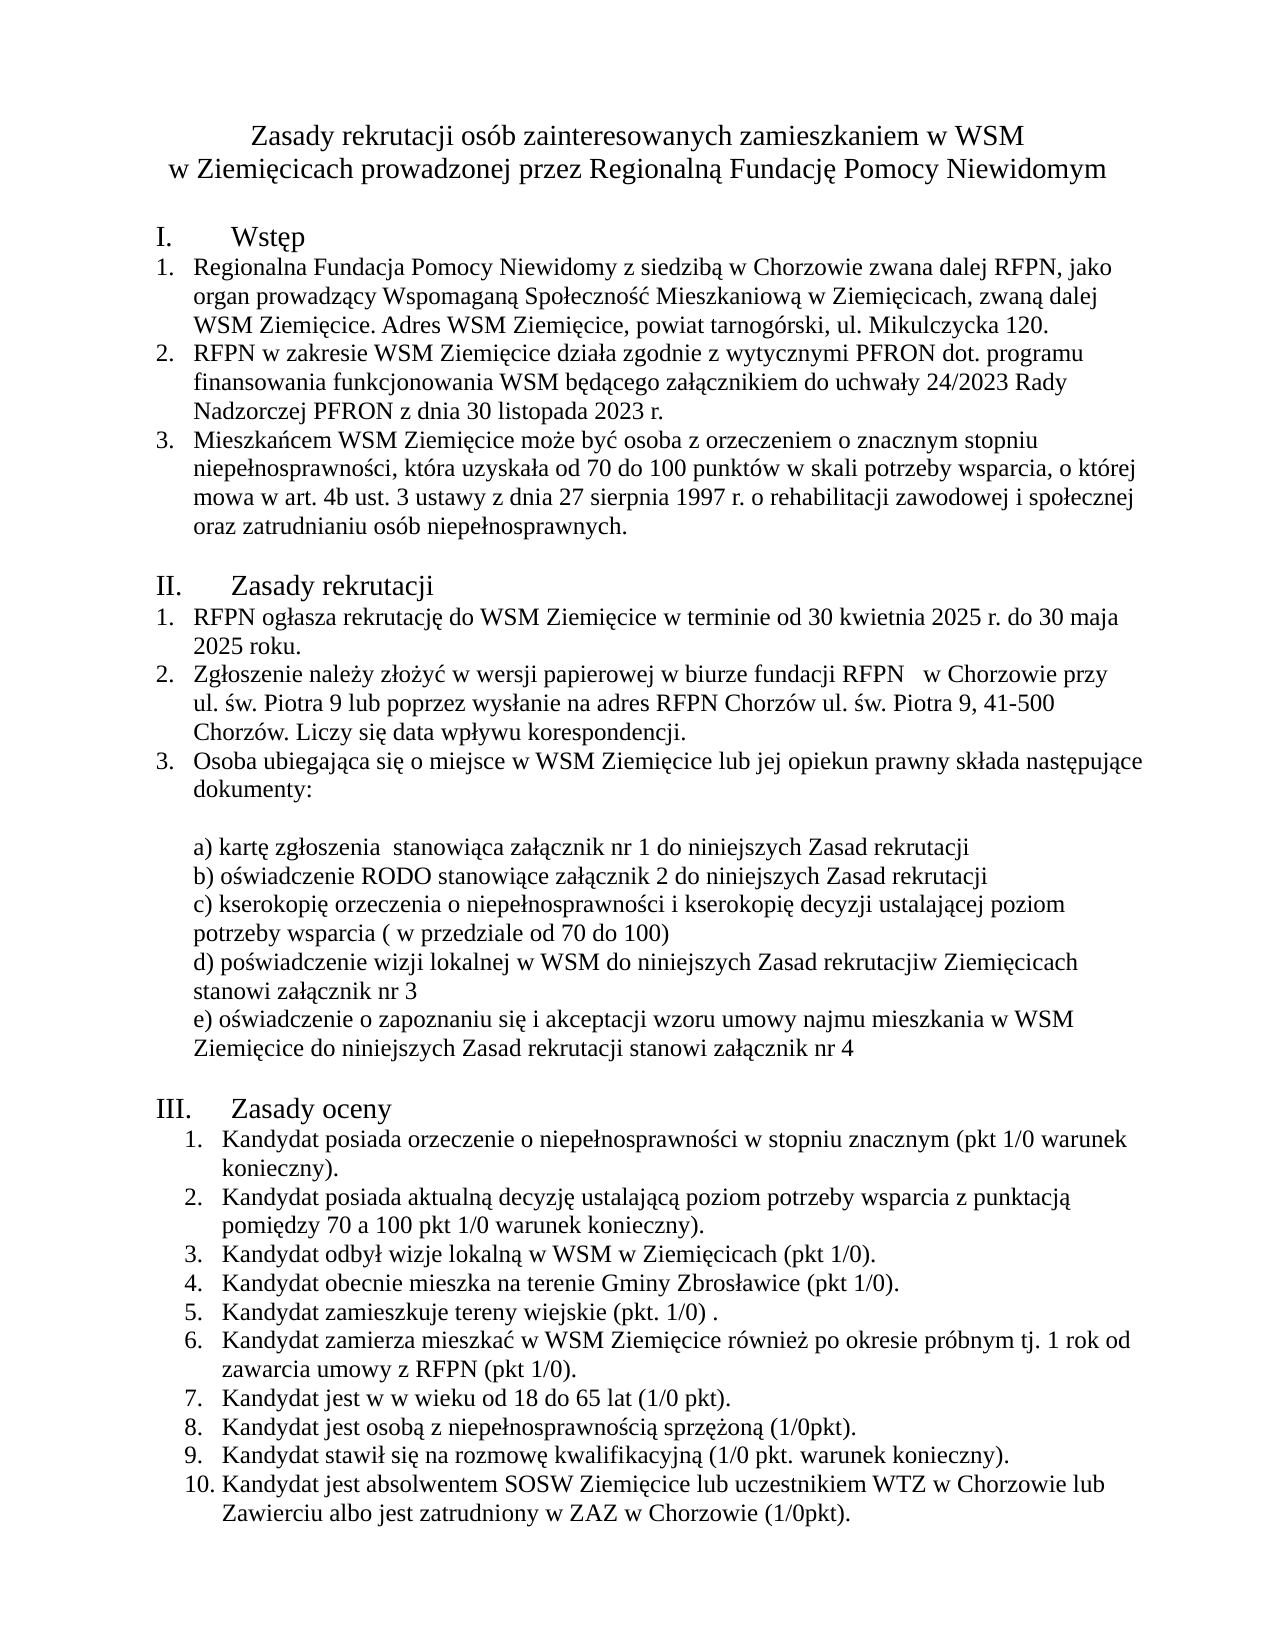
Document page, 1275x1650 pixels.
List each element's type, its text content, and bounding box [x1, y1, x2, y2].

list c) kserokopię orzeczenia o niepełnosprawności i kserokopię decyzji ustalającej poziom potrzeby wsparcia ( w przedziale od 70 do 100) [193, 889, 1157, 947]
list Regionalna Fundacja Pomocy Niewidomy z siedzibą w Chorzowie zwana dalej RFPN, jako organ prowadzący Wspomaganą Społeczność Mieszkaniową w Ziemięcicach, zwaną dalej WSM Ziemięcice. Adres WSM Ziemięcice, powiat tarnogórski, ul. Mikulczycka 120. [156, 252, 1157, 338]
list Wstęp [156, 219, 1157, 252]
list b) oświadczenie RODO stanowiące załącznik 2 do niniejszych Zasad rekrutacji [193, 861, 1157, 889]
list Mieszkańcem WSM Ziemięcice może być osoba z orzeczeniem o znacznym stopniu niepełnosprawności, która uzyskała od 70 do 100 punktów w skali potrzeby wsparcia, o której mowa w art. 4b ust. 3 ustawy z dnia 27 sierpnia 1997 r. o rehabilitacji zawodowej i społecznej oraz zatrudnianiu osób niepełnosprawnych. [156, 425, 1157, 540]
list Zasady oceny [156, 1091, 1157, 1124]
text Zasady rekrutacji osób zainteresowanych zamieszkaniem w WSM w Ziemięcicach prowadzonej przez Regionalną Fundację Pomocy Niewidomym [118, 118, 1157, 185]
list Kandydat posiada orzeczenie o niepełnosprawności w stopniu znacznym (pkt 1/0 warunek konieczny). [184, 1124, 1157, 1182]
list Kandydat stawił się na rozmowę kwalifikacyjną (1/0 pkt. warunek konieczny). [184, 1441, 1157, 1469]
list Zgłoszenie należy złożyć w wersji papierowej w biurze fundacji RFPN w Chorzowie przy ul. św. Piotra 9 lub poprzez wysłanie na adres RFPN Chorzów ul. św. Piotra 9, 41-500 Chorzów. Liczy się data wpływu korespondencji. [156, 659, 1157, 746]
list Osoba ubiegająca się o miejsce w WSM Ziemięcice lub jej opiekun prawny składa następujące dokumenty: [156, 746, 1157, 803]
list Kandydat jest w w wieku od 18 do 65 lat (1/0 pkt). [184, 1383, 1157, 1412]
list Kandydat posiada aktualną decyzję ustalającą poziom potrzeby wsparcia z punktacją pomiędzy 70 a 100 pkt 1/0 warunek konieczny). [184, 1182, 1157, 1239]
list Kandydat zamierza mieszkać w WSM Ziemięcice również po okresie próbnym tj. 1 rok od zawarcia umowy z RFPN (pkt 1/0). [184, 1326, 1157, 1383]
list Zasady rekrutacji [156, 568, 1157, 602]
list Kandydat obecnie mieszka na terenie Gminy Zbrosławice (pkt 1/0). [184, 1268, 1157, 1297]
list Kandydat jest osobą z niepełnosprawnością sprzężoną (1/0pkt). [184, 1412, 1157, 1441]
list RFPN w zakresie WSM Ziemięcice działa zgodnie z wytycznymi PFRON dot. programu finansowania funkcjonowania WSM będącego załącznikiem do uchwały 24/2023 Rady Nadzorczej PFRON z dnia 30 listopada 2023 r. [156, 338, 1157, 425]
list d) poświadczenie wizji lokalnej w WSM do niniejszych Zasad rekrutacjiw Ziemięcicach stanowi załącznik nr 3 [193, 947, 1157, 1004]
list Kandydat jest absolwentem SOSW Ziemięcice lub uczestnikiem WTZ w Chorzowie lub Zawierciu albo jest zatrudniony w ZAZ w Chorzowie (1/0pkt). [184, 1469, 1157, 1527]
list Kandydat zamieszkuje tereny wiejskie (pkt. 1/0) . [184, 1297, 1157, 1326]
list a) kartę zgłoszenia stanowiąca załącznik nr 1 do niniejszych Zasad rekrutacji [193, 832, 1157, 861]
list Kandydat odbył wizje lokalną w WSM w Ziemięcicach (pkt 1/0). [184, 1239, 1157, 1268]
list e) oświadczenie o zapoznaniu się i akceptacji wzoru umowy najmu mieszkania w WSM Ziemięcice do niniejszych Zasad rekrutacji stanowi załącznik nr 4 [193, 1004, 1157, 1062]
list RFPN ogłasza rekrutację do WSM Ziemięcice w terminie od 30 kwietnia 2025 r. do 30 maja 2025 roku. [156, 602, 1157, 659]
